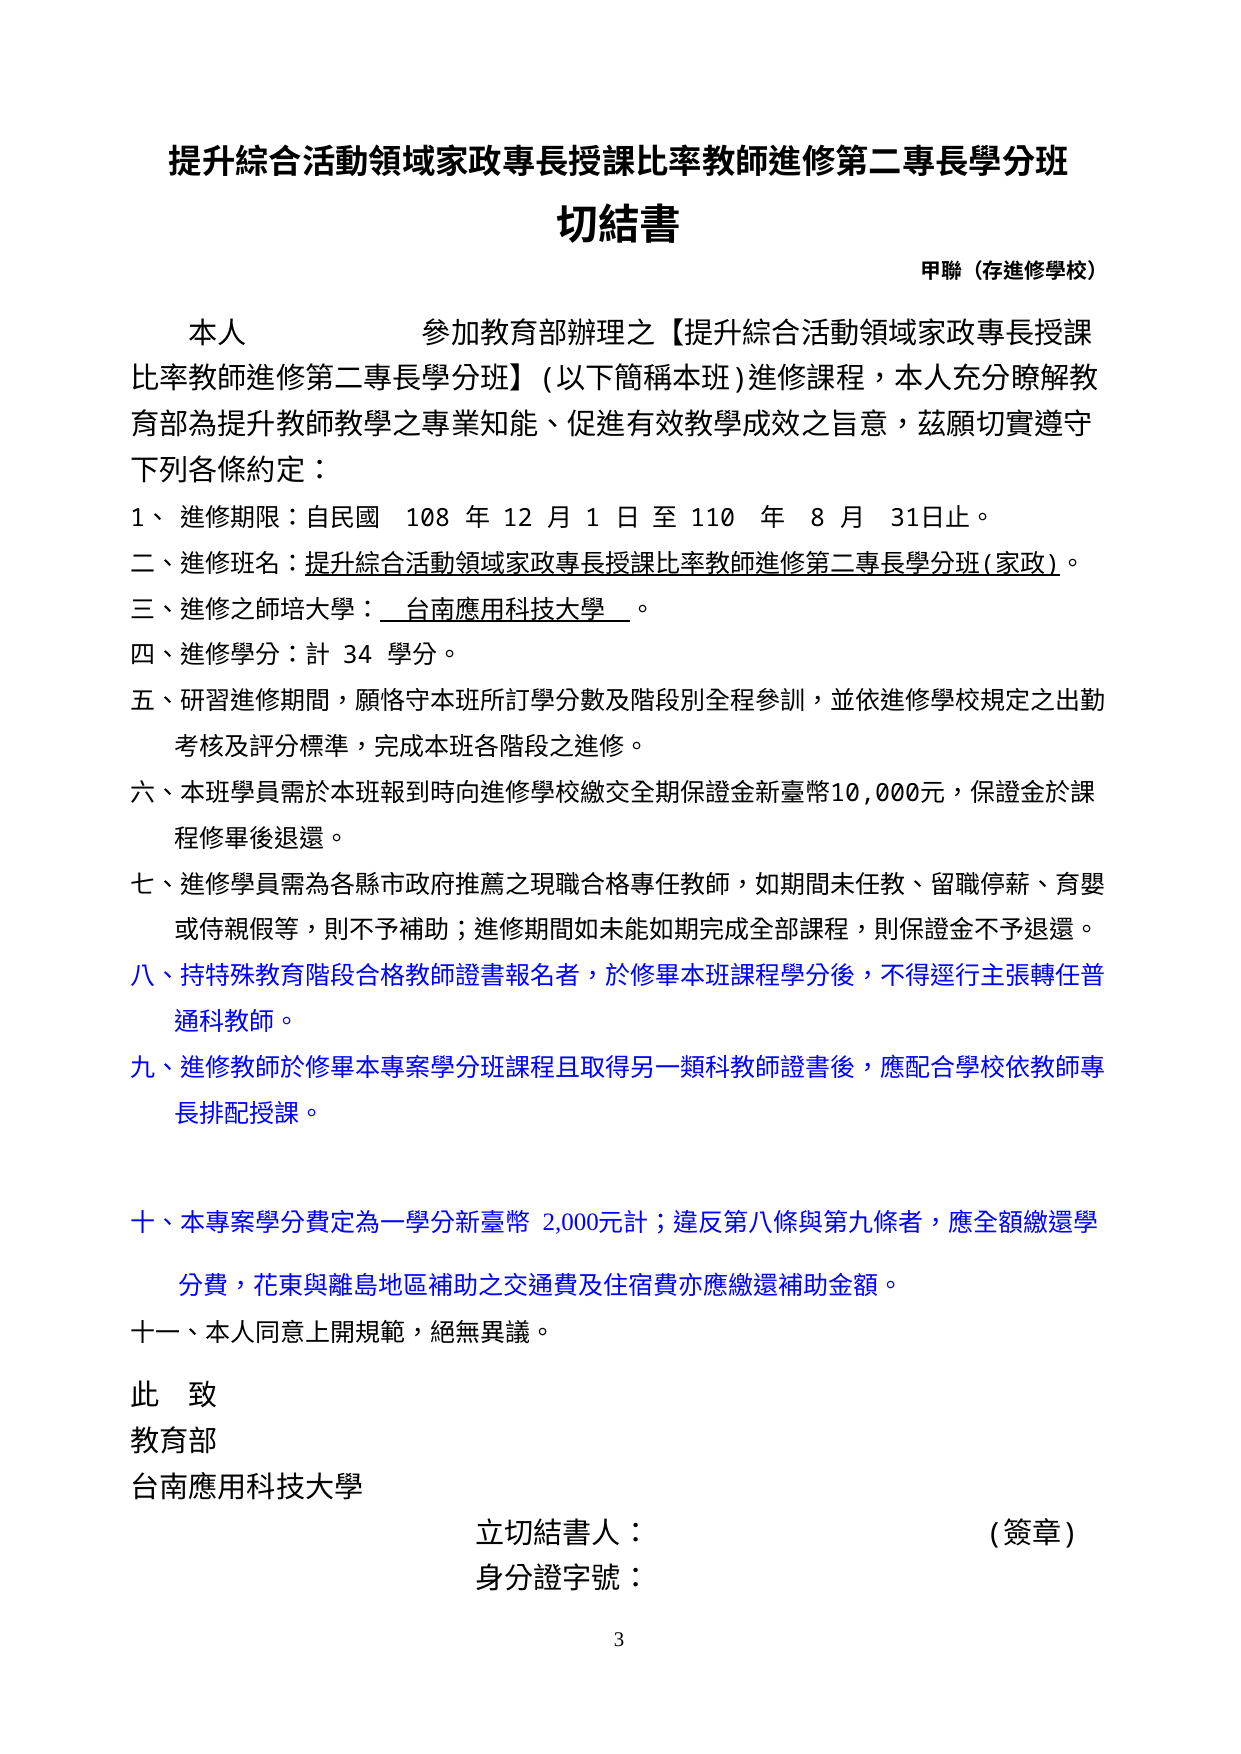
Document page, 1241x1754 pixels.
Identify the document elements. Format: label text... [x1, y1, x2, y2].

text 二、進修班名：提升綜合活動領域家政專長授課比率教師進修第二專長學分班(家政)。 [130, 536, 1107, 581]
text 立切結書人： (簽章) [130, 1506, 1107, 1552]
text 五、研習進修期間，願恪守本班所訂學分數及階段別全程參訓，並依進修學校規定之出勤考核及評分標準，完成本班各階段之進修。 [130, 673, 1107, 765]
text 四、進修學分：計 34 學分。 [130, 627, 1107, 673]
list 進修期限：自民國 108 年 12 月 1 日 至 110 年 8 月 31日止。 [130, 490, 1107, 536]
text 甲聯（存進修學校） [130, 242, 1107, 288]
text 三、進修之師培大學： 台南應用科技大學 。 [130, 581, 1107, 627]
text 教育部 [130, 1415, 1107, 1461]
text 提升綜合活動領域家政專長授課比率教師進修第二專長學分班 [130, 117, 1107, 179]
text 九、進修教師於修畢本專案學分班課程且取得另一類科教師證書後，應配合學校依教師專長排配授課。 [130, 1040, 1107, 1131]
text 切結書 [130, 179, 1107, 242]
text 本人 參加教育部辦理之【提升綜合活動領域家政專長授課比率教師進修第二專長學分班】(以下簡稱本班)進修課程，本人充分瞭解教育部為提升教師教學之專業知能、促進有效教學成效之旨意，茲願切實遵守下列各條約定： [130, 306, 1107, 490]
text 十、本專案學分費定為一學分新臺幣 2,000元計；違反第八條與第九條者，應全額繳還學分費，花東與離島地區補助之交通費及住宿費亦應繳還補助金額。 [130, 1179, 1107, 1304]
text 此 致 [130, 1369, 1107, 1415]
text 十一、本人同意上開規範，絕無異議。 [130, 1304, 1107, 1350]
text 身分證字號： [130, 1552, 1107, 1598]
text 六、本班學員需於本班報到時向進修學校繳交全期保證金新臺幣10,000元，保證金於課程修畢後退還。 [130, 765, 1107, 856]
text 八、持特殊教育階段合格教師證書報名者，於修畢本班課程學分後，不得逕行主張轉任普通科教師。 [130, 948, 1107, 1040]
text 七、進修學員需為各縣市政府推薦之現職合格專任教師，如期間未任教、留職停薪、育嬰或侍親假等，則不予補助；進修期間如未能如期完成全部課程，則保證金不予退還。 [130, 856, 1107, 948]
text 台南應用科技大學 [130, 1461, 1107, 1506]
